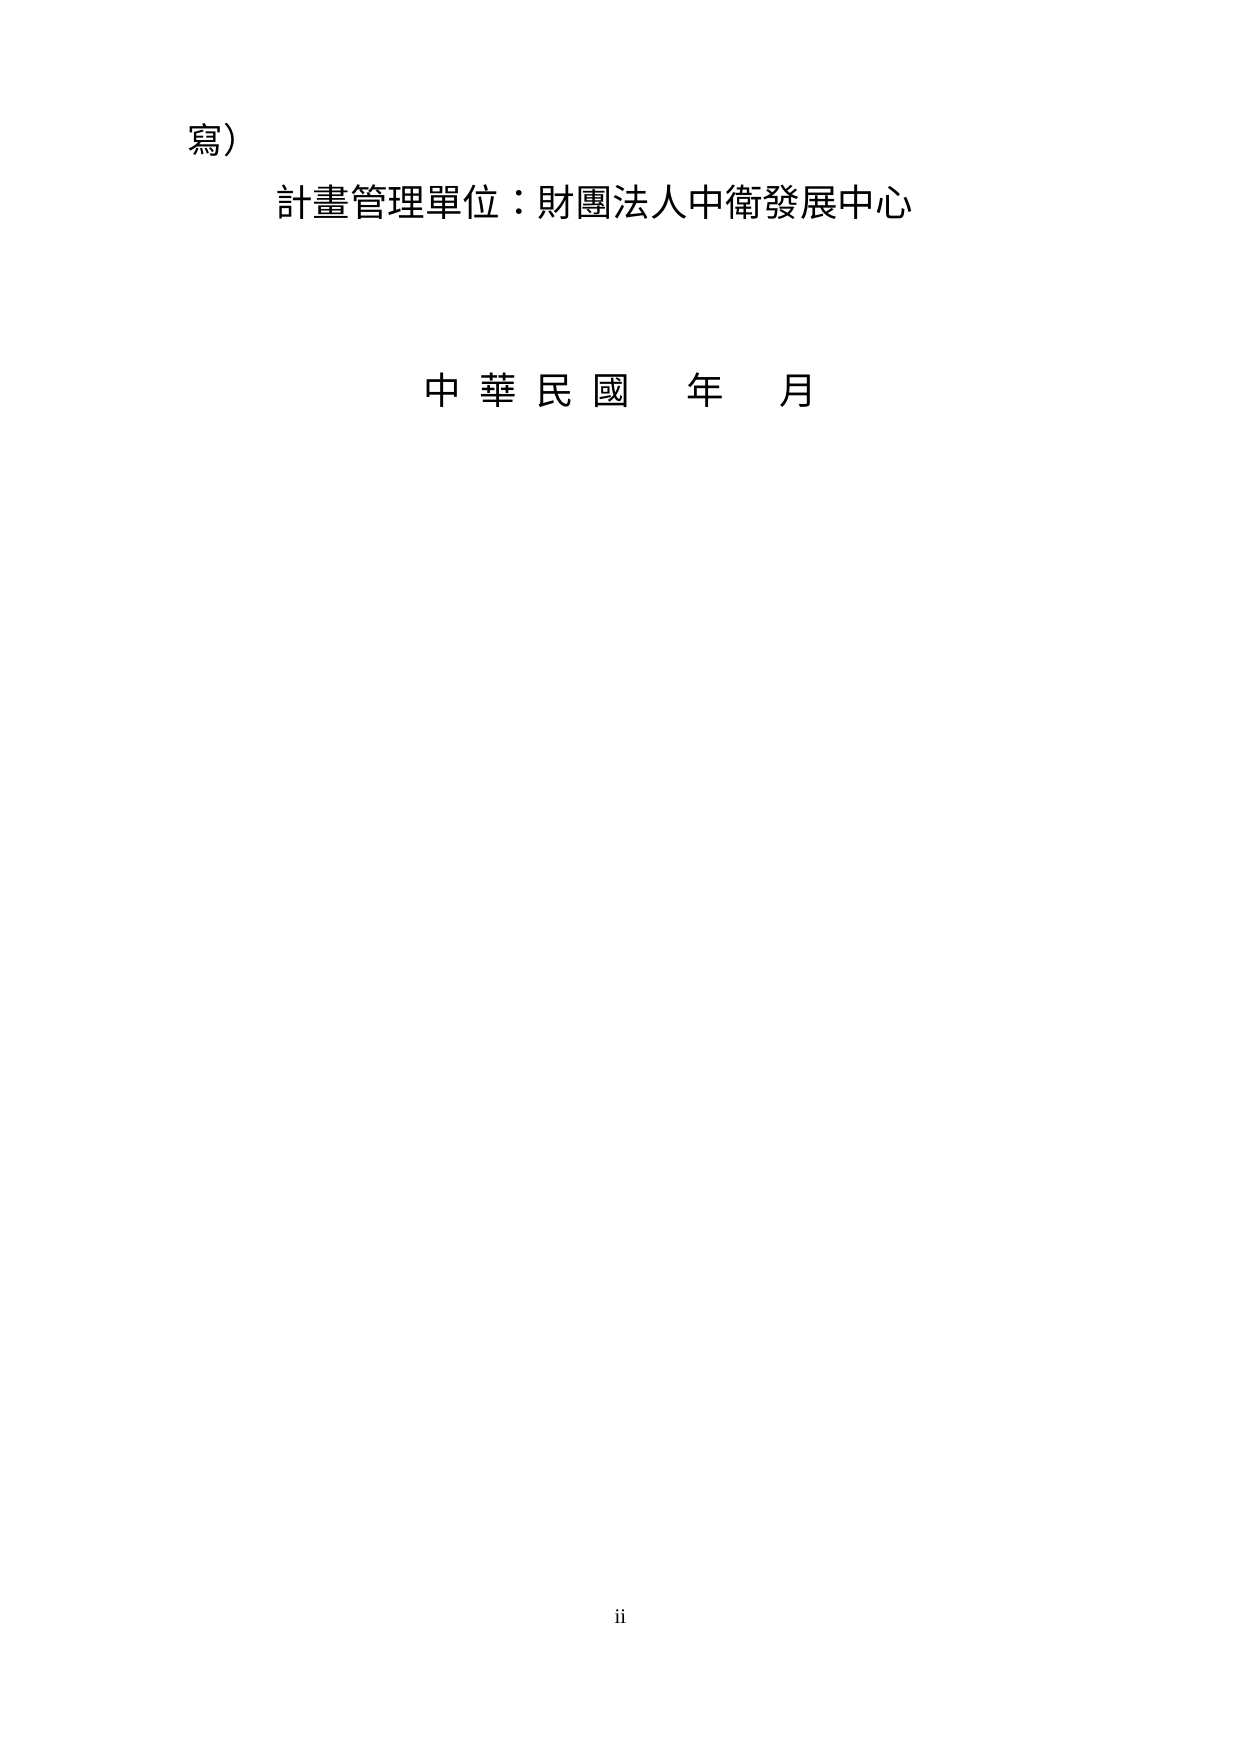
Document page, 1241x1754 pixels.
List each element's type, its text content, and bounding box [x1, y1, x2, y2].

text 寫） [187, 96, 1053, 159]
text 計畫管理單位：財團法人中衛發展中心 [187, 159, 1053, 221]
text 中 華 民 國 年 月 [187, 346, 1053, 409]
